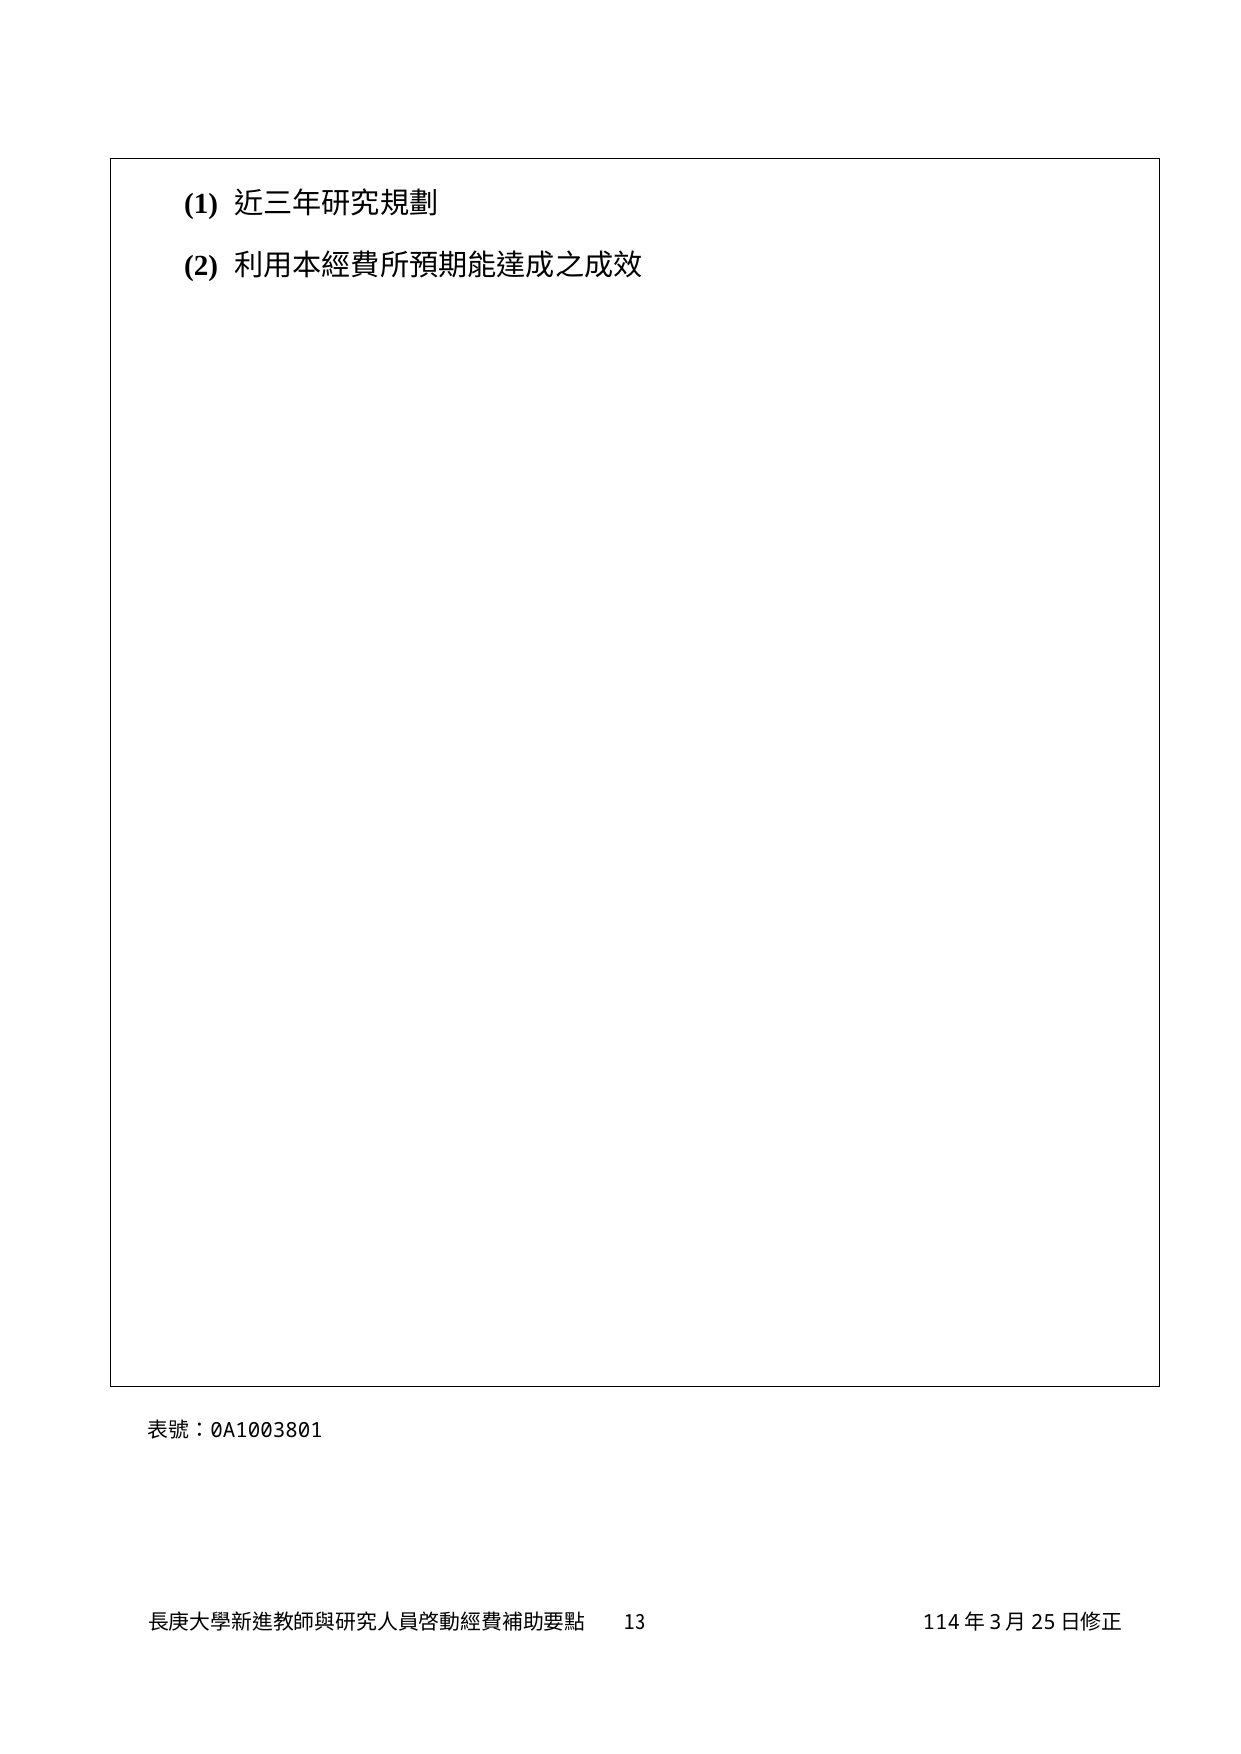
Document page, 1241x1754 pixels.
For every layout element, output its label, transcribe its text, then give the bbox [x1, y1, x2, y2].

text 表號：0A1003801 [148, 1387, 1122, 1449]
table_header 近三年研究規劃 利用本經費所預期能達成之成效 [111, 159, 1159, 1386]
